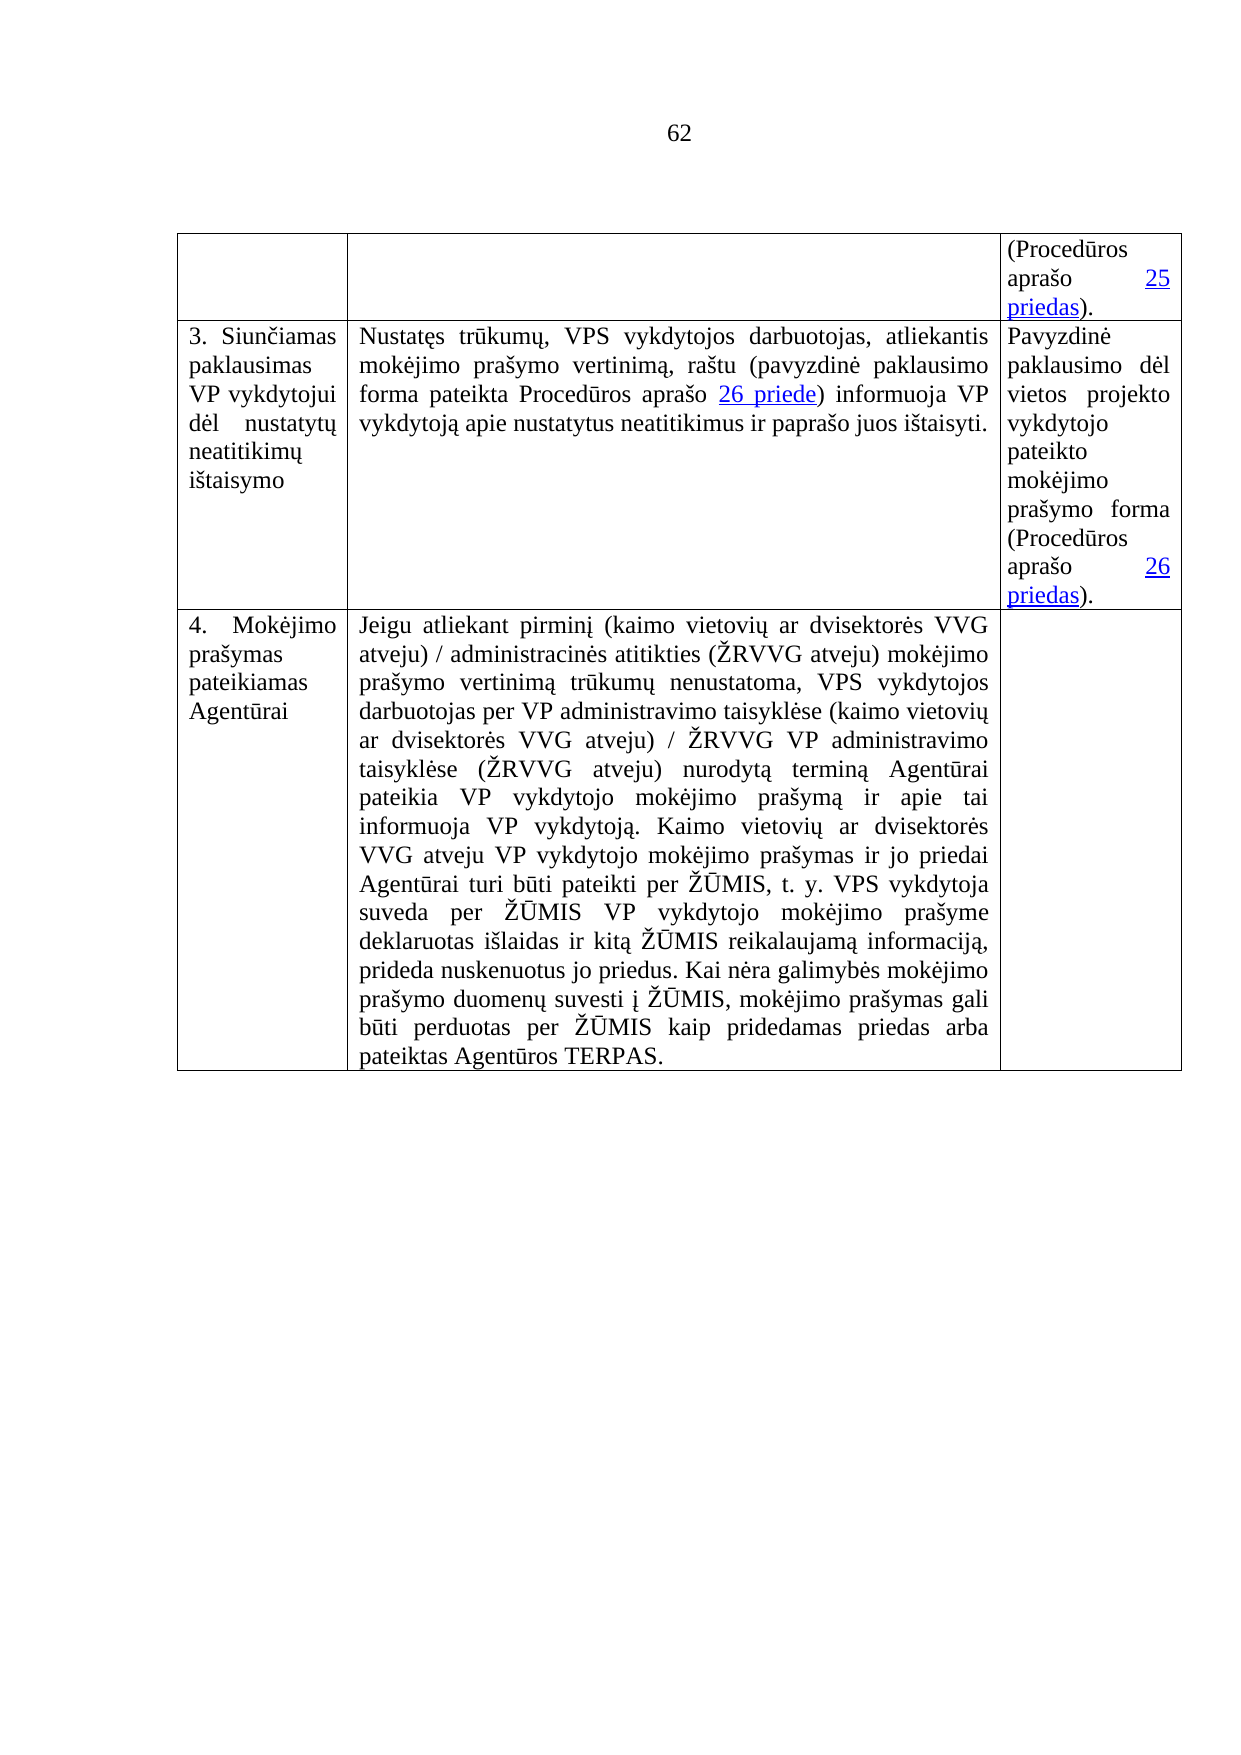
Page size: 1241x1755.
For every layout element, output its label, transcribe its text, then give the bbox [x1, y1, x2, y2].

table_cell Jeigu atliekant pirminį (kaimo vietovių ar dvisektorės VVG atveju) / administracinės atitikties (ŽRVVG atveju) mokėjimo prašymo vertinimą trūkumų nenustatoma, VPS vykdytojos darbuotojas per VP administravimo taisyklėse (kaimo vietovių ar dvisektorės VVG atveju) / ŽRVVG VP administravimo taisyklėse (ŽRVVG atveju) nurodytą terminą Agentūrai pateikia VP vykdytojo mokėjimo prašymą ir apie tai informuoja VP vykdytoją. Kaimo vietovių ar dvisektorės VVG atveju VP vykdytojo mokėjimo prašymas ir jo priedai Agentūrai turi būti pateikti per ŽŪMIS, t. y. VPS vykdytoja suveda per ŽŪMIS VP vykdytojo mokėjimo prašyme deklaruotas išlaidas ir kitą ŽŪMIS reikalaujamą informaciją, prideda nuskenuotus jo priedus. Kai nėra galimybės mokėjimo prašymo duomenų suvesti į ŽŪMIS, mokėjimo prašymas gali būti perduotas per ŽŪMIS kaip pridedamas priedas arba pateiktas Agentūros TERPAS. [348, 610, 1000, 1070]
table_cell Nustatęs trūkumų, VPS vykdytojos darbuotojas, atliekantis mokėjimo prašymo vertinimą, raštu (pavyzdinė paklausimo forma pateikta Procedūros aprašo 26 priede) informuoja VP vykdytoją apie nustatytus neatitikimus ir paprašo juos ištaisyti. [348, 321, 1000, 609]
table_cell 3. Siunčiamas paklausimas VP vykdytojui dėl nustatytų neatitikimų ištaisymo [178, 321, 347, 609]
table_cell (Procedūros aprašo 25 priedas). [1001, 234, 1181, 320]
table_cell Pavyzdinė paklausimo dėl vietos projekto vykdytojo pateikto mokėjimo prašymo forma (Procedūros aprašo 26 priedas). [1001, 321, 1181, 609]
table_cell [348, 234, 1000, 320]
table_cell 4. Mokėjimo prašymas pateikiamas Agentūrai [178, 610, 347, 1070]
table_cell [1001, 610, 1181, 1070]
table_cell [178, 234, 347, 320]
